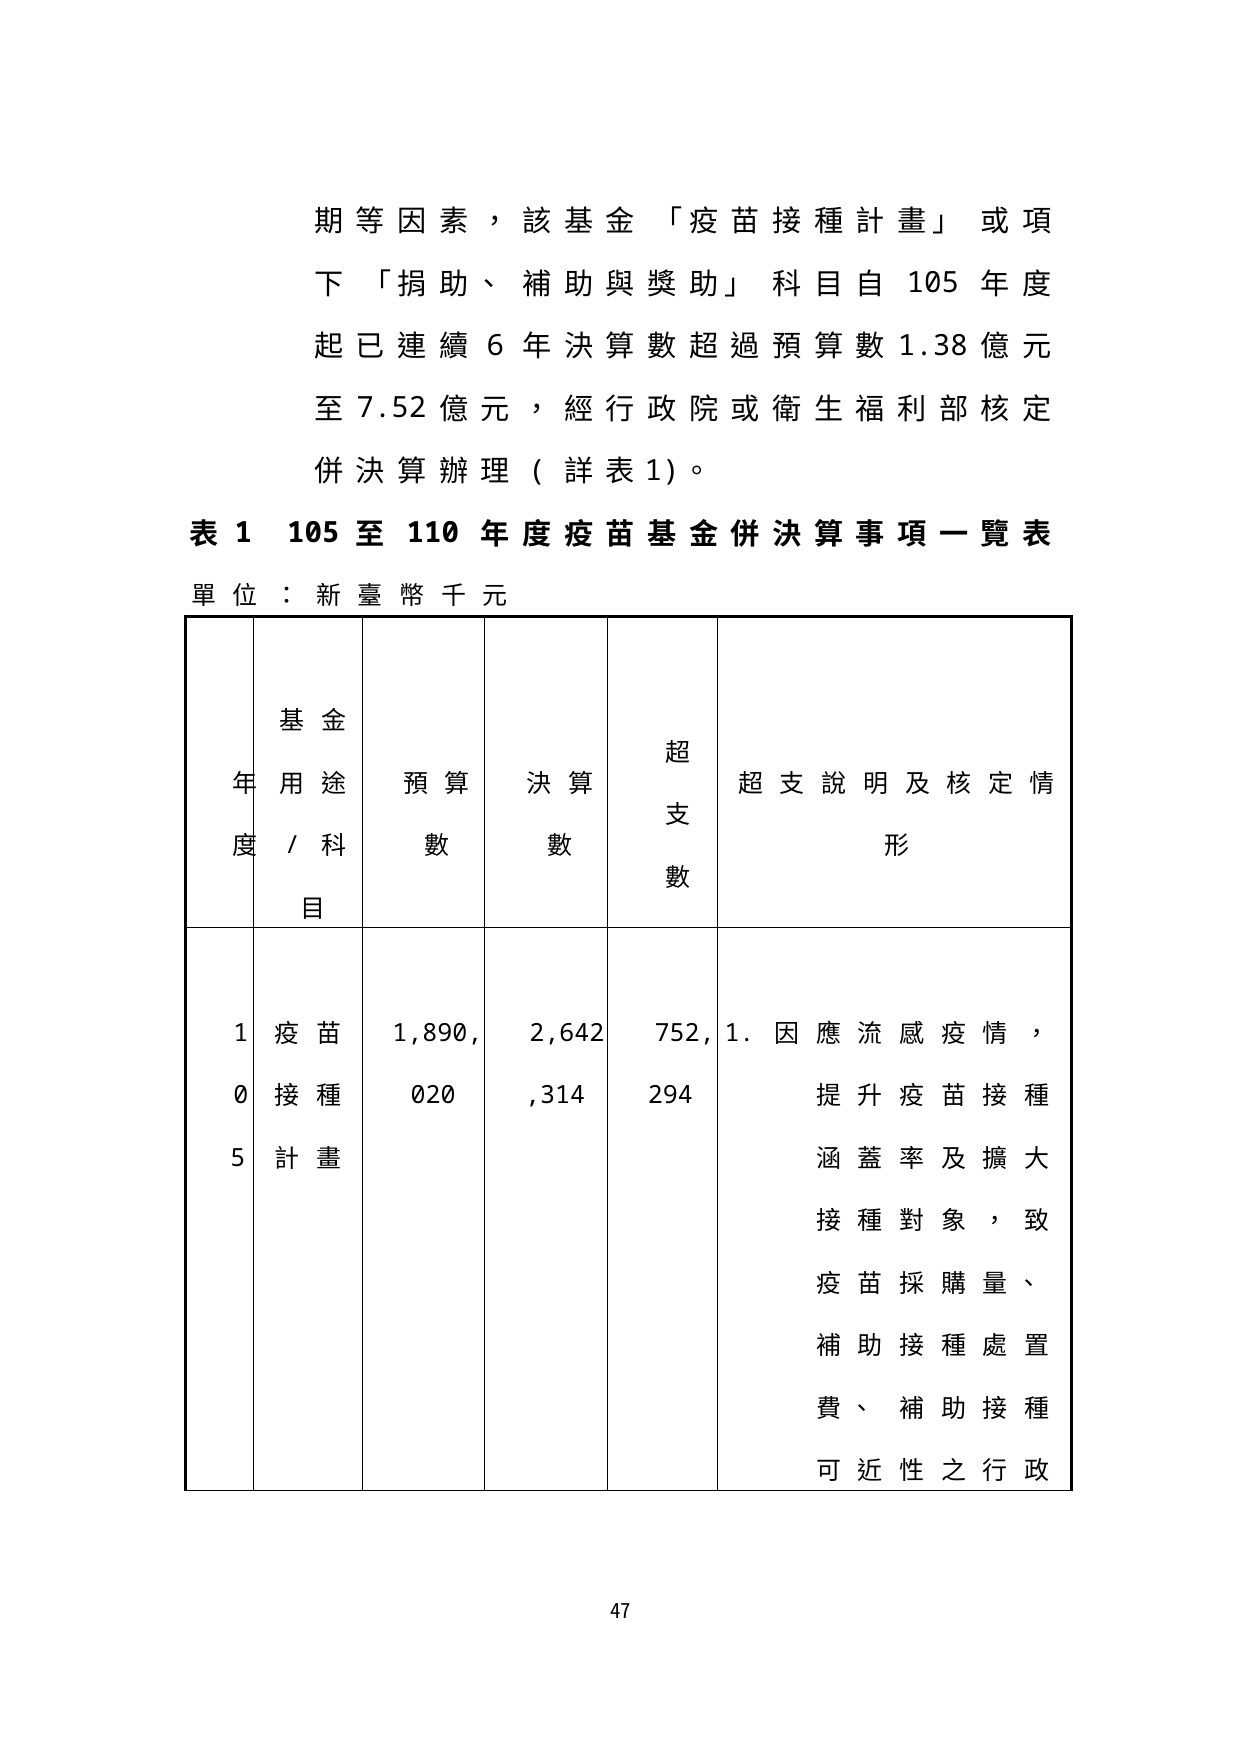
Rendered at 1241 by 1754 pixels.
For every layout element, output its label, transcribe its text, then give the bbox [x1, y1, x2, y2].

text 近6年(105至110年度)疫苗基金「疫苗接種計畫」預算數介於18.9億元至36.51億元之間，用以辦理各類常規及流感等疫苗採購、補助疫苗接種處置費、補助各市縣衛生局辦理預防接種作業等相關費用。惟因應流感疫情提升疫苗接種涵蓋率、擴大接種對象或補助範圍、年度中經行政院核定改用單價較高之四價流感疫苗、民眾防疫意識提升致流感疫苗接種超過預期等因素，該基金「疫苗接種計畫」或項下「捐助、補助與獎助」科目自105年度起已連續6年決算數超過預算數1.38億元至7.52億元，經行政院或衛生福利部核定併決算辦理(詳表1)。 [271, 177, 1058, 490]
table_cell 疫苗接種計畫 [254, 928, 362, 1490]
table_header 年度 [187, 618, 253, 927]
table_cell 因應流感疫情，提升疫苗接種涵蓋率及擴大接種對象，致疫苗採購量、補助接種處置費、補助接種可近性之行政 [718, 928, 1070, 1490]
table_cell 1,890,020 [363, 928, 484, 1490]
table_header 決算數 [485, 618, 607, 927]
table_header 超支說明及核定情形 [718, 618, 1070, 927]
table_header 基金用途/科目 [254, 618, 362, 927]
table_header 超支數 [608, 618, 717, 927]
table_cell 105 [187, 928, 253, 1490]
table_cell 752,294 [608, 928, 717, 1490]
table_header 預算數 [363, 618, 484, 927]
text 表1 105至110年度疫苗基金併決算事項一覽表 單位：新臺幣千元 [183, 490, 1058, 615]
table_cell 2,642,314 [485, 928, 607, 1490]
